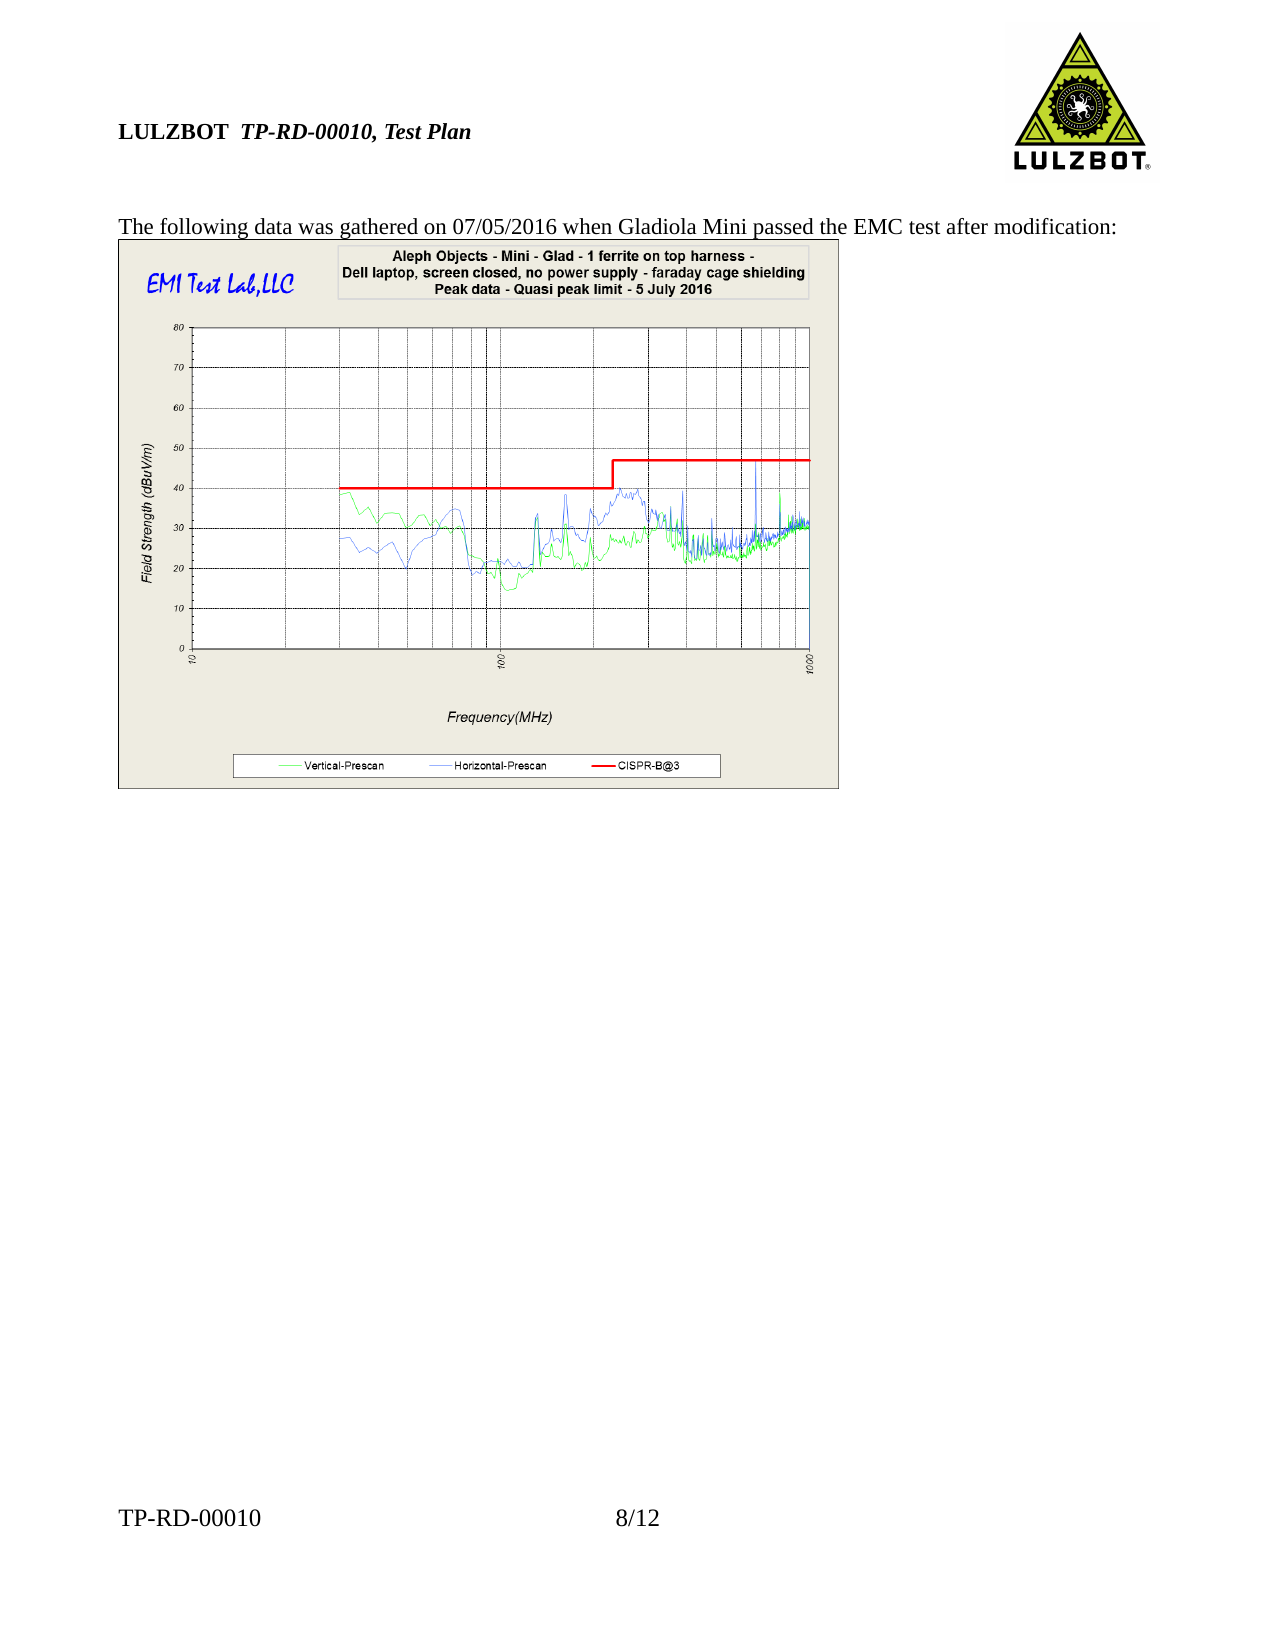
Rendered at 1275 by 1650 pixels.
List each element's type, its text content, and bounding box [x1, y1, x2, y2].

text The following data was gathered on 07/05/2016 when Gladiola Mini passed the EMC test after modification: [118, 213, 1157, 240]
picture [1005, 22, 1160, 183]
picture [118, 239, 839, 789]
